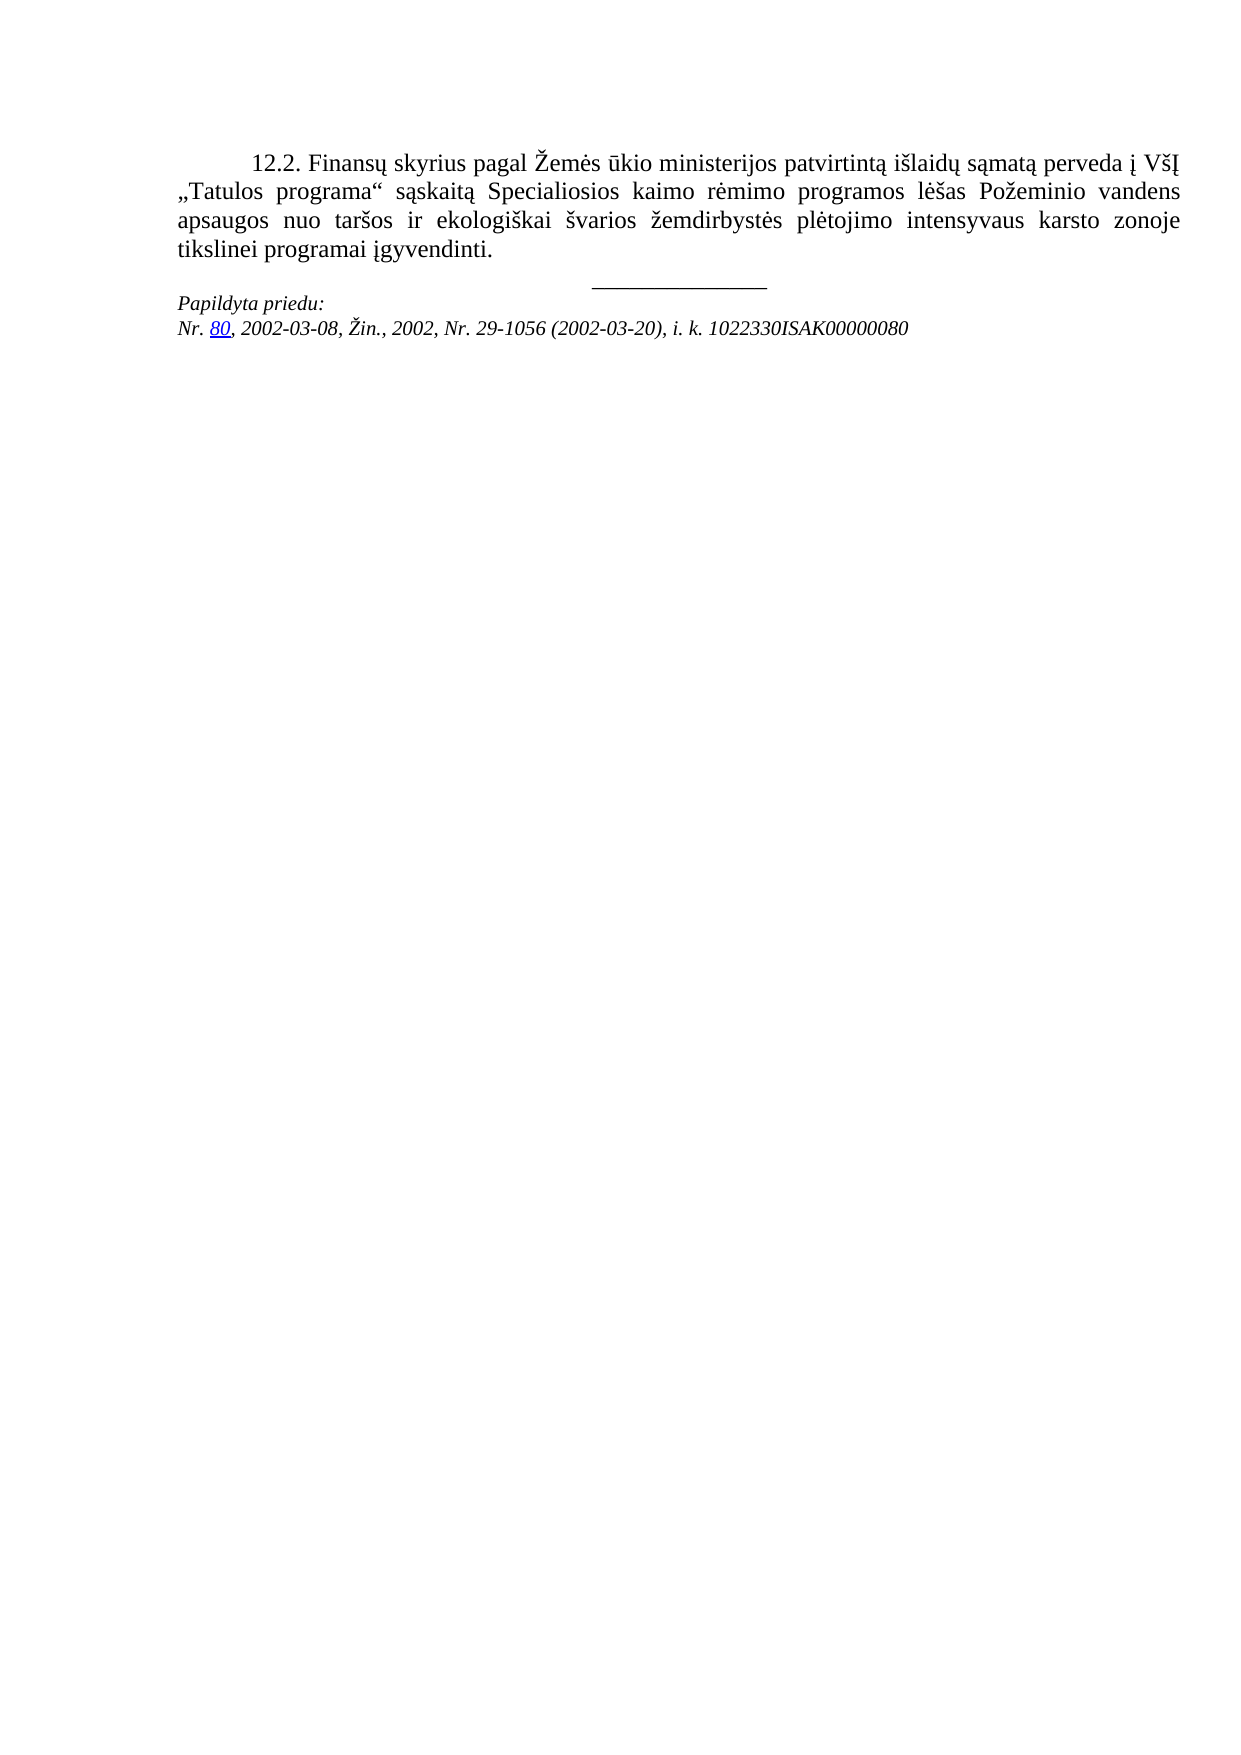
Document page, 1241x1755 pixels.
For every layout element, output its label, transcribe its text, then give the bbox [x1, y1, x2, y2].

text Nr. 80, 2002-03-08, Žin., 2002, Nr. 29-1056 (2002-03-20), i. k. 1022330ISAK00000080 [177, 315, 1181, 339]
text ______________ [177, 263, 1181, 291]
text Papildyta priedu: [177, 291, 1181, 315]
text 12.2. Finansų skyrius pagal Žemės ūkio ministerijos patvirtintą išlaidų sąmatą perveda į VšĮ „Tatulos programa“ sąskaitą Specialiosios kaimo rėmimo programos lėšas Požeminio vandens apsaugos nuo taršos ir ekologiškai švarios žemdirbystės plėtojimo intensyvaus karsto zonoje tikslinei programai įgyvendinti. [177, 148, 1181, 263]
